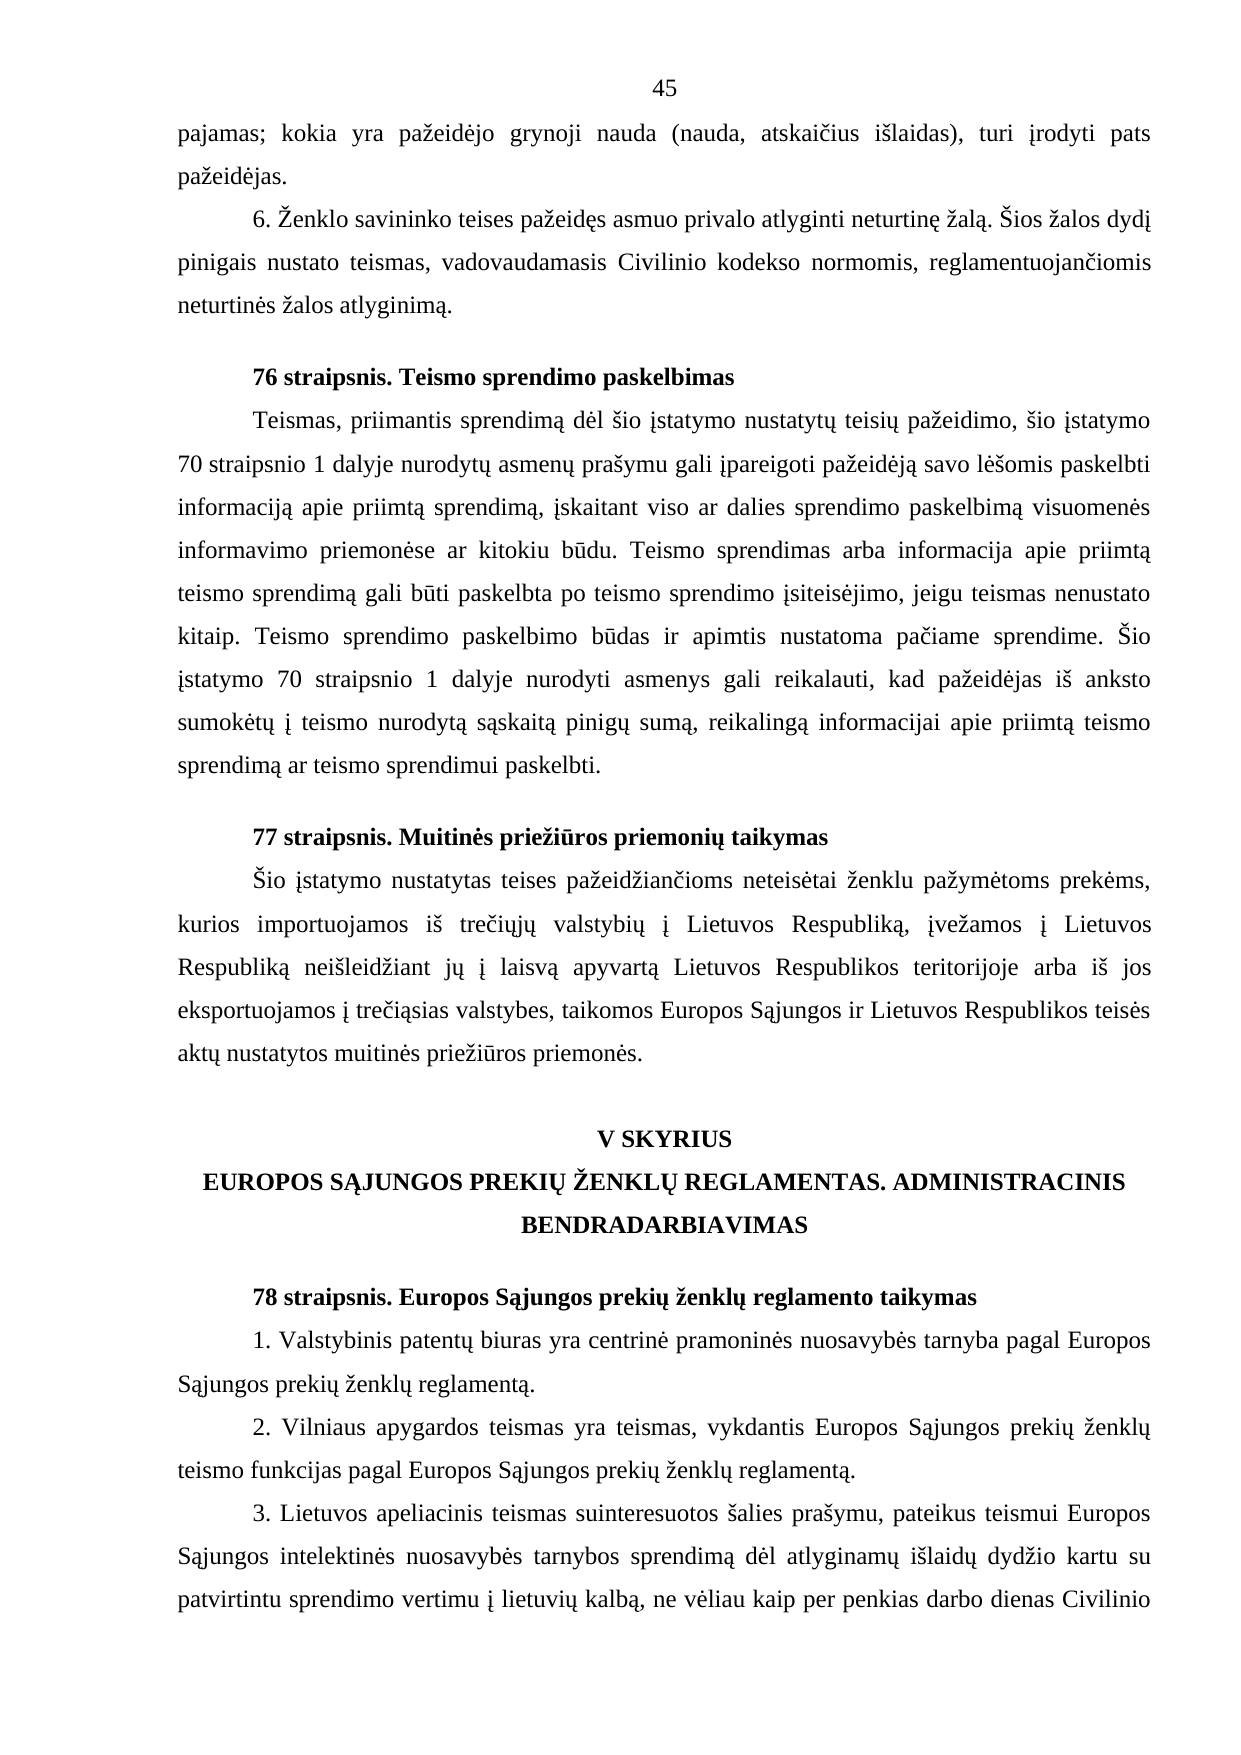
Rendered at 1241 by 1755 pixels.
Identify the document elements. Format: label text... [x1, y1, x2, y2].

text Šio įstatymo nustatytas teises pažeidžiančioms neteisėtai ženklu pažymėtoms prekėms, kurios importuojamos iš trečiųjų valstybių į Lietuvos Respubliką, įvežamos į Lietuvos Respubliką neišleidžiant jų į laisvą apyvartą Lietuvos Respublikos teritorijoje arba iš jos eksportuojamos į trečiąsias valstybes, taikomos Europos Sąjungos ir Lietuvos Respublikos teisės aktų nustatytos muitinės priežiūros priemonės. [177, 866, 1152, 1067]
text 6. Ženklo savininko teises pažeidęs asmuo privalo atlyginti neturtinę žalą. Šios žalos dydį pinigais nustato teismas, vadovaudamasis Civilinio kodekso normomis, reglamentuojančiomis neturtinės žalos atlyginimą. [177, 204, 1152, 319]
text Teismas, priimantis sprendimą dėl šio įstatymo nustatytų teisių pažeidimo, šio įstatymo 70 straipsnio 1 dalyje nurodytų asmenų prašymu gali įpareigoti pažeidėją savo lėšomis paskelbti informaciją apie priimtą sprendimą, įskaitant viso ar dalies sprendimo paskelbimą visuomenės informavimo priemonėse ar kitokiu būdu. Teismo sprendimas arba informacija apie priimtą teismo sprendimą gali būti paskelbta po teismo sprendimo įsiteisėjimo, jeigu teismas nenustato kitaip. Teismo sprendimo paskelbimo būdas ir apimtis nustatoma pačiame sprendime. Šio įstatymo 70 straipsnio 1 dalyje nurodyti asmenys gali reikalauti, kad pažeidėjas iš anksto sumokėtų į teismo nurodytą sąskaitą pinigų sumą, reikalingą informacijai apie priimtą teismo sprendimą ar teismo sprendimui paskelbti. [177, 406, 1152, 779]
text 78 straipsnis. Europos Sąjungos prekių ženklų reglamento taikymas [177, 1282, 1152, 1311]
text 77 straipsnis. Muitinės priežiūros priemonių taikymas [177, 822, 1152, 851]
text 76 straipsnis. Teismo sprendimo paskelbimas [177, 362, 1152, 391]
text EUROPOS SĄJUNGOS PREKIŲ ŽENKLŲ REGLAMENTAS. ADMINISTRACINIS BENDRADARBIAVIMAS [177, 1167, 1152, 1239]
text 2. Vilniaus apygardos teismas yra teismas, vykdantis Europos Sąjungos prekių ženklų teismo funkcijas pagal Europos Sąjungos prekių ženklų reglamentą. [177, 1412, 1152, 1484]
text V SKYRIUS [177, 1124, 1152, 1153]
text pajamas; kokia yra pažeidėjo grynoji nauda (nauda, atskaičius išlaidas), turi įrodyti pats pažeidėjas. [177, 118, 1152, 190]
text 3. Lietuvos apeliacinis teismas suinteresuotos šalies prašymu, pateikus teismui Europos Sąjungos intelektinės nuosavybės tarnybos sprendimą dėl atlyginamų išlaidų dydžio kartu su patvirtintu sprendimo vertimu į lietuvių kalbą, ne vėliau kaip per penkias darbo dienas Civilinio [177, 1498, 1152, 1613]
text 1. Valstybinis patentų biuras yra centrinė pramoninės nuosavybės tarnyba pagal Europos Sąjungos prekių ženklų reglamentą. [177, 1326, 1152, 1397]
